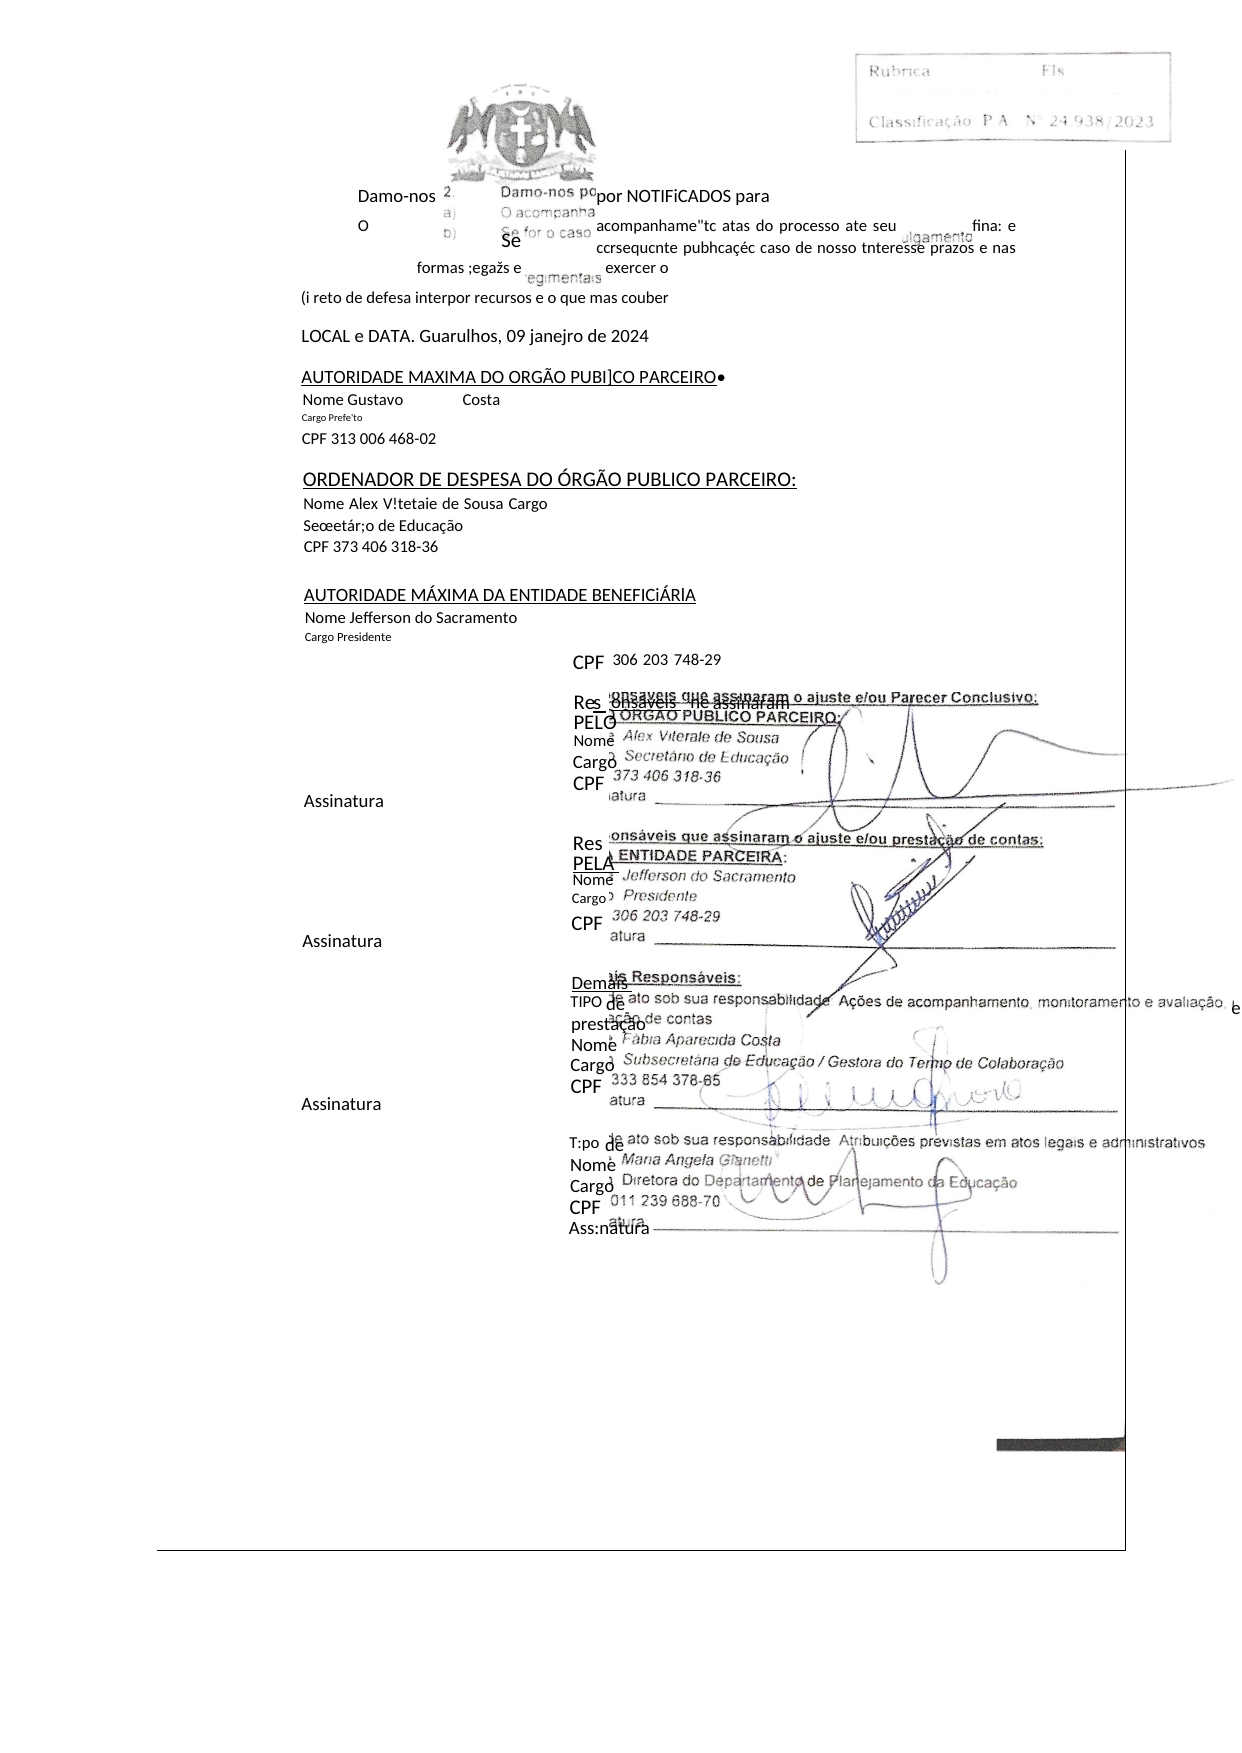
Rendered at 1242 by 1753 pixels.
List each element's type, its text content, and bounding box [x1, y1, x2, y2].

table_header Damo-nos por NOTIFiCADOS para O acompanhame"tc atas do processo ate seu fina: e ccrsequcnte pubhcaçéc caso de nosso tnteresse prazos e nas formas ;egažs e exercer o (i reto de defesa interpor recursos e o que mas couber LOCAL e DATA. Guarulhos, 09 janejro de 2024 AUTORIDADE MAXIMA DO ORGÃO PUBI]CO PARCEIRO• Nome Gustavo Costa Cargo Prefe'to CPF 313 006 468-02 ORDENADOR DE DESPESA DO ÓRGÃO PUBLICO PARCEIRO: Nome Alex V!tetaie de Sousa Cargo Seœetár;o de Educação CPF 373 406 318-36 AUTORIDADE MÁXIMA DA ENTIDADE BENEFICiÁRlA Nome Jefferson do Sacramento Cargo Presidente Assinatura Assinatura Assinatura [157, 150, 1125, 1550]
